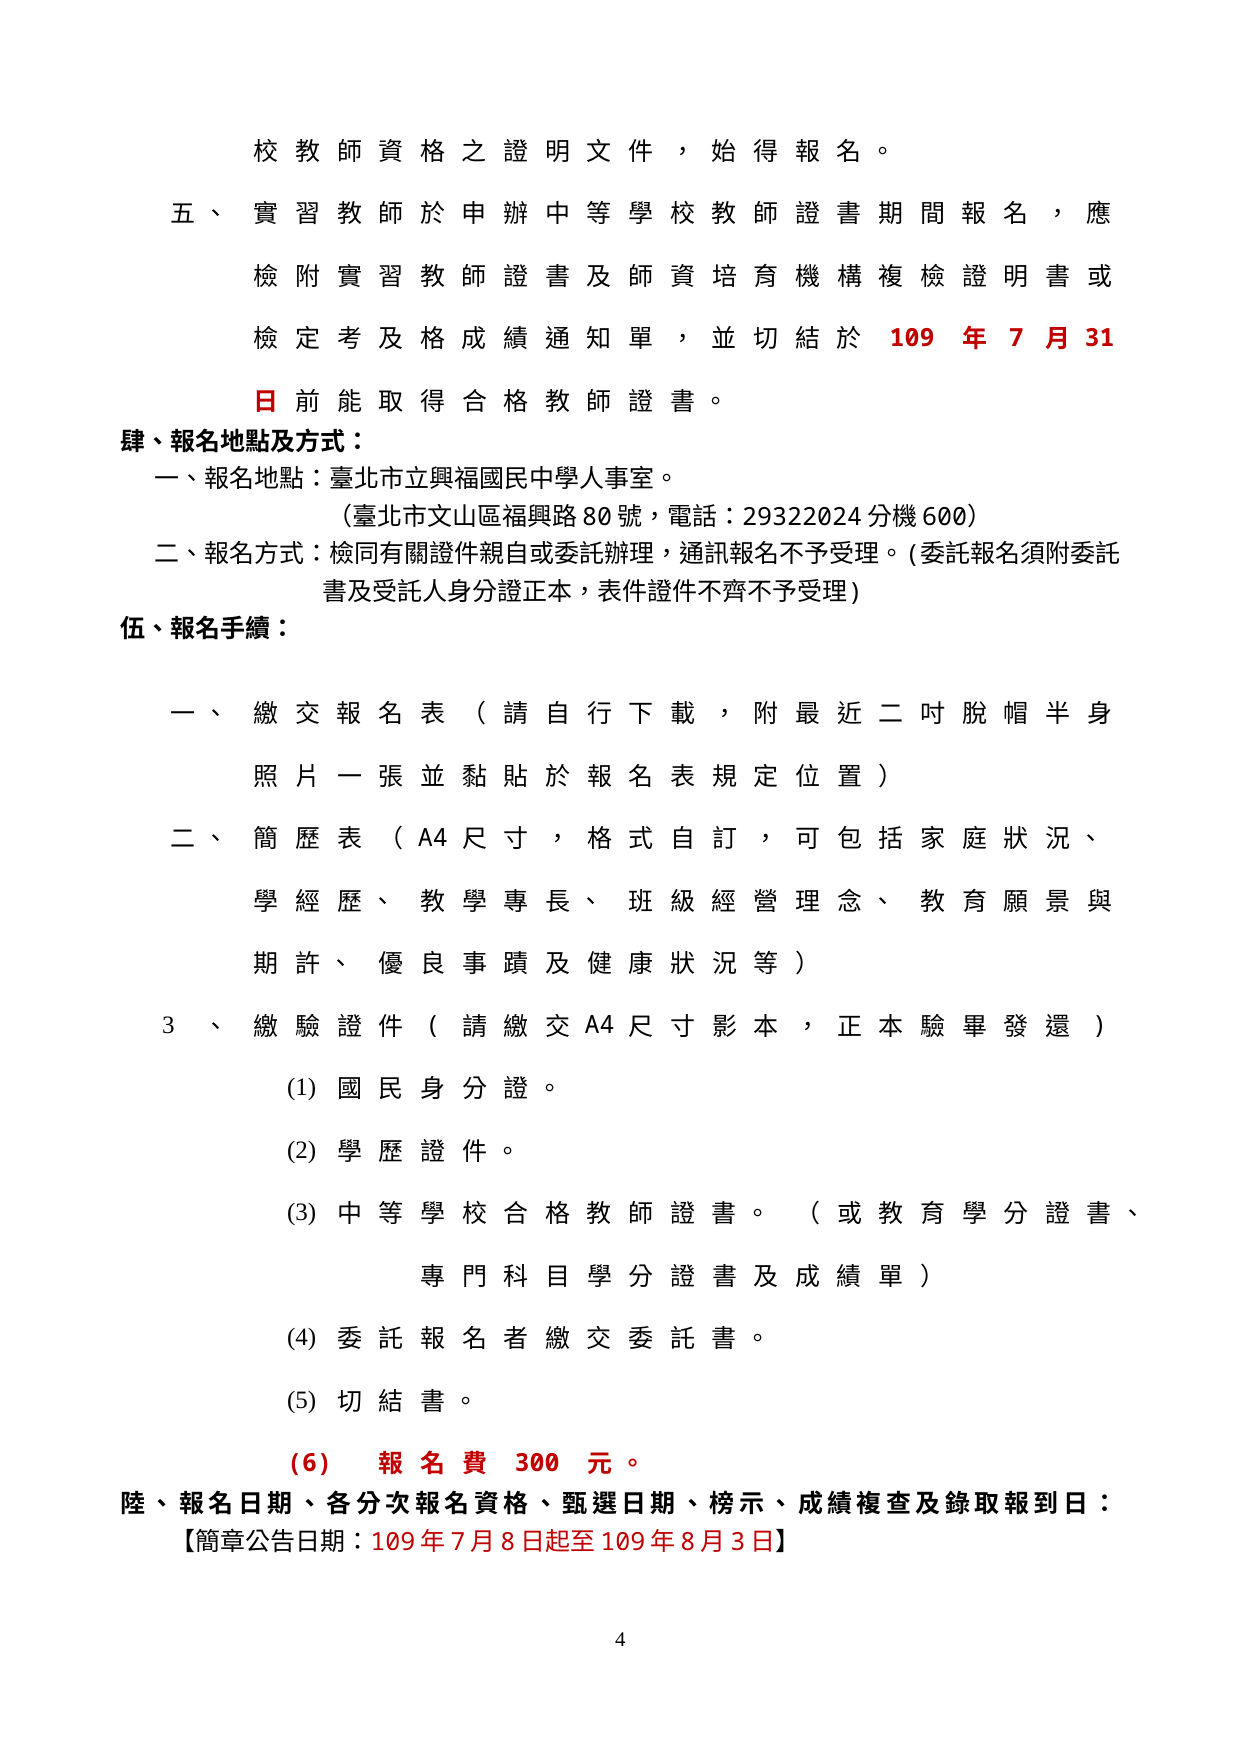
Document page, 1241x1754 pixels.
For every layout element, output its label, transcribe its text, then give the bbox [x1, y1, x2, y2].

list 學歷證件。 [248, 1108, 1129, 1170]
text 五、實習教師於申辦中等學校教師證書期間報名，應檢附實習教師證書及師資培育機構複檢證明書或檢定考及格成績通知單，並切結於109年7月31日前能取得合格教師證書。 [155, 170, 1120, 420]
text 一、報名地點：臺北市立興福國民中學人事室。 [154, 458, 1120, 495]
text 一、繳交報名表（請自行下載，附最近二吋脫帽半身照片一張並黏貼於報名表規定位置） [154, 670, 1129, 795]
list 繳驗證件(請繳交A4尺寸影本，正本驗畢發還) [154, 983, 1129, 1045]
text 陸、報名日期、各分次報名資格、甄選日期、榜示、成績複查及錄取報到日： 【簡章公告日期：109年7月8日起至109年8月3日】 [120, 1483, 1120, 1558]
text （臺北市文山區福興路80號，電話：29322024分機600） [323, 495, 1120, 533]
list 委託報名者繳交委託書。 [248, 1295, 1129, 1358]
text 二、簡歷表（A4尺寸，格式自訂，可包括家庭狀況、學經歷、教學專長、班級經營理念、教育願景與期許、優良事蹟及健康狀況等） [154, 795, 1129, 983]
text 二、報名方式：檢同有關證件親自或委託辦理，通訊報名不予受理。(委託報名須附委託書及受託人身分證正本，表件證件不齊不予受理) [154, 533, 1120, 608]
list 國民身分證。 [248, 1045, 1129, 1108]
text 伍、報名手續： [120, 608, 1120, 645]
list 中等學校合格教師證書。（或教育學分證書、專門科目學分證書及成績單） [248, 1170, 1129, 1295]
list 報名費300元。 [248, 1420, 1129, 1483]
text 校教師資格之證明文件，始得報名。 [155, 108, 1120, 170]
list 切結書。 [248, 1358, 1129, 1420]
text 肆、報名地點及方式： [120, 420, 1120, 458]
